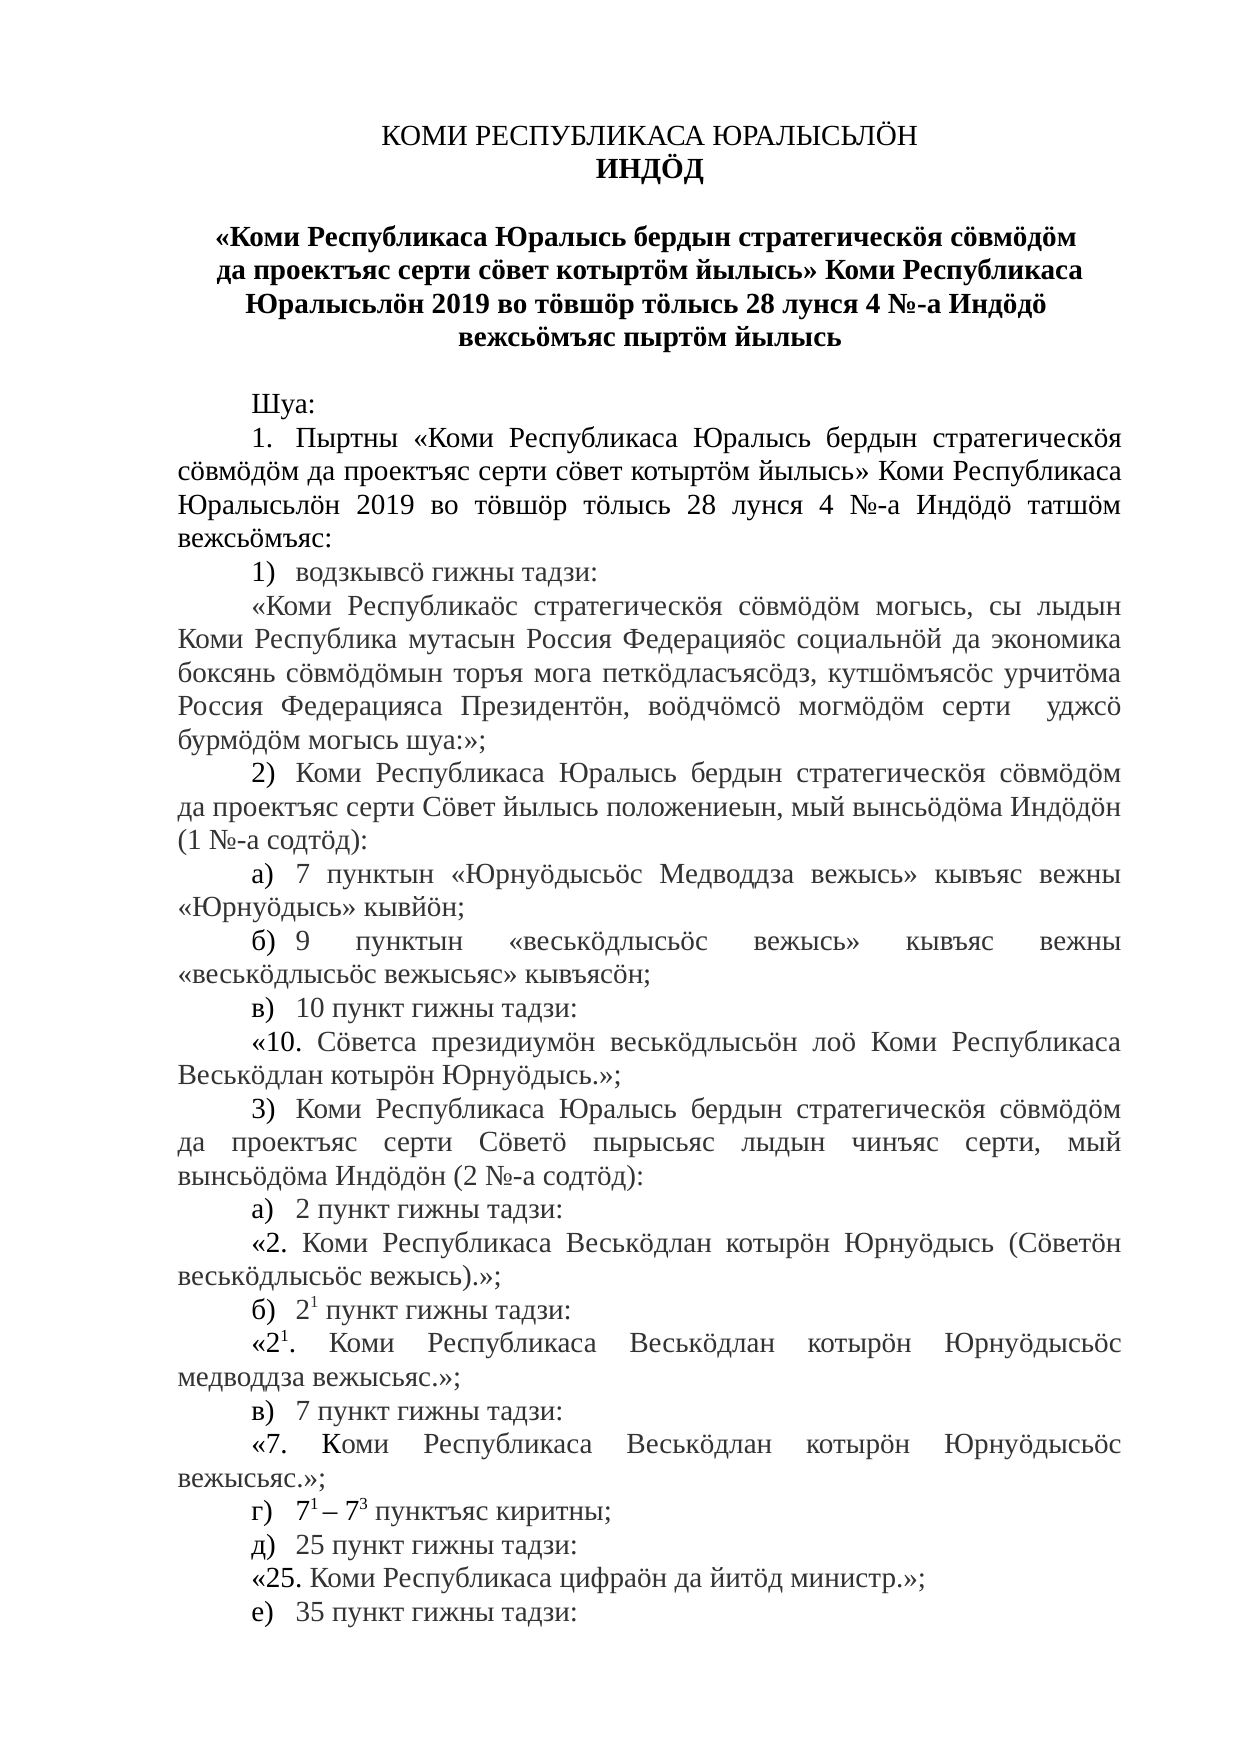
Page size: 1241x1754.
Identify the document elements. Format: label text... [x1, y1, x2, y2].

list 21 пункт гижны тадзи: [177, 1292, 1122, 1326]
list 25 пункт гижны тадзи: [177, 1527, 1122, 1560]
subtitle ИНДÖД [177, 152, 1122, 185]
text «25. Коми Республикаса цифраӧн да йитӧд министр.»; [177, 1560, 1122, 1594]
list 10 пункт гижны тадзи: [177, 990, 1122, 1024]
list 7 пунктын «Юрнуӧдысьӧс Медводдза вежысь» кывъяс вежны «Юрнуӧдысь» кывйӧн; [177, 856, 1122, 923]
text «Коми Республикаӧс стратегическӧя сӧвмӧдӧм могысь, сы лыдын Коми Республика мутасын Россия Федерацияӧс социальнӧй да экономика боксянь сӧвмӧдӧмын торъя мога петкӧдласъясӧдз, кутшӧмъясӧс урчитӧма Россия Федерацияса Президентӧн, воӧдчӧмсӧ могмӧдӧм серти уджсӧ бурмӧдӧм могысь шуа:»; [177, 588, 1122, 755]
list Коми Республикаса Юралысь бердын стратегическӧя сӧвмӧдӧм да проектъяс серти Сӧвет йылысь положениеын, мый вынсьӧдӧма Индӧдӧн (1 №-а содтӧд): [177, 755, 1122, 856]
list 7 пункт гижны тадзи: [177, 1393, 1122, 1426]
text «21. Коми Республикаса Веськӧдлан котырӧн Юрнуӧдысьӧс медводдза вежысьяс.»; [177, 1326, 1122, 1393]
subtitle КОМИ РЕСПУБЛИКАСА ЮРАЛЫСЬЛÖН [177, 118, 1122, 152]
list 71 – 73 пунктъяс киритны; [177, 1493, 1122, 1527]
text «7. Коми Республикаса Веськӧдлан котырӧн Юрнуӧдысьӧс вежысьяс.»; [177, 1426, 1122, 1493]
list Коми Республикаса Юралысь бердын стратегическӧя сӧвмӧдӧм да проектъяс серти Сӧветӧ пырысьяс лыдын чинъяс серти, мый вынсьӧдӧма Индӧдӧн (2 №-а содтӧд): [177, 1091, 1122, 1191]
text «Коми Республикаса Юралысь бердын стратегическӧя сӧвмӧдӧм [177, 219, 1122, 252]
list 35 пункт гижны тадзи: [177, 1594, 1122, 1627]
list водзкывсӧ гижны тадзи: [177, 554, 1122, 588]
list 9 пунктын «веськӧдлысьӧс вежысь» кывъяс вежны «веськӧдлысьӧс вежысьяс» кывъясӧн; [177, 923, 1122, 990]
list 2 пункт гижны тадзи: [177, 1191, 1122, 1225]
title да проектъяс серти сӧвет котыртӧм йылысь» Коми Республикаса Юралысьлӧн 2019 во тӧвшӧр тӧлысь 28 лунся 4 №-а Индӧдӧ [177, 252, 1122, 319]
text Шуа: [177, 386, 1122, 420]
title вежсьӧмъяс пыртӧм йылысь [177, 319, 1122, 353]
list Пыртны «Коми Республикаса Юралысь бердын стратегическӧя сӧвмӧдӧм да проектъяс серти сӧвет котыртӧм йылысь» Коми Республикаса Юралысьлӧн 2019 во тӧвшӧр тӧлысь 28 лунся 4 №-а Индӧдӧ татшӧм вежсьӧмъяс: [177, 420, 1122, 554]
text «2. Коми Республикаса Веськӧдлан котырӧн Юрнуӧдысь (Сӧветӧн веськӧдлысьӧс вежысь).»; [177, 1225, 1122, 1292]
text «10. Сӧветса президиумӧн веськӧдлысьӧн лоӧ Коми Республикаса Веськӧдлан котырӧн Юрнуӧдысь.»; [177, 1024, 1122, 1091]
